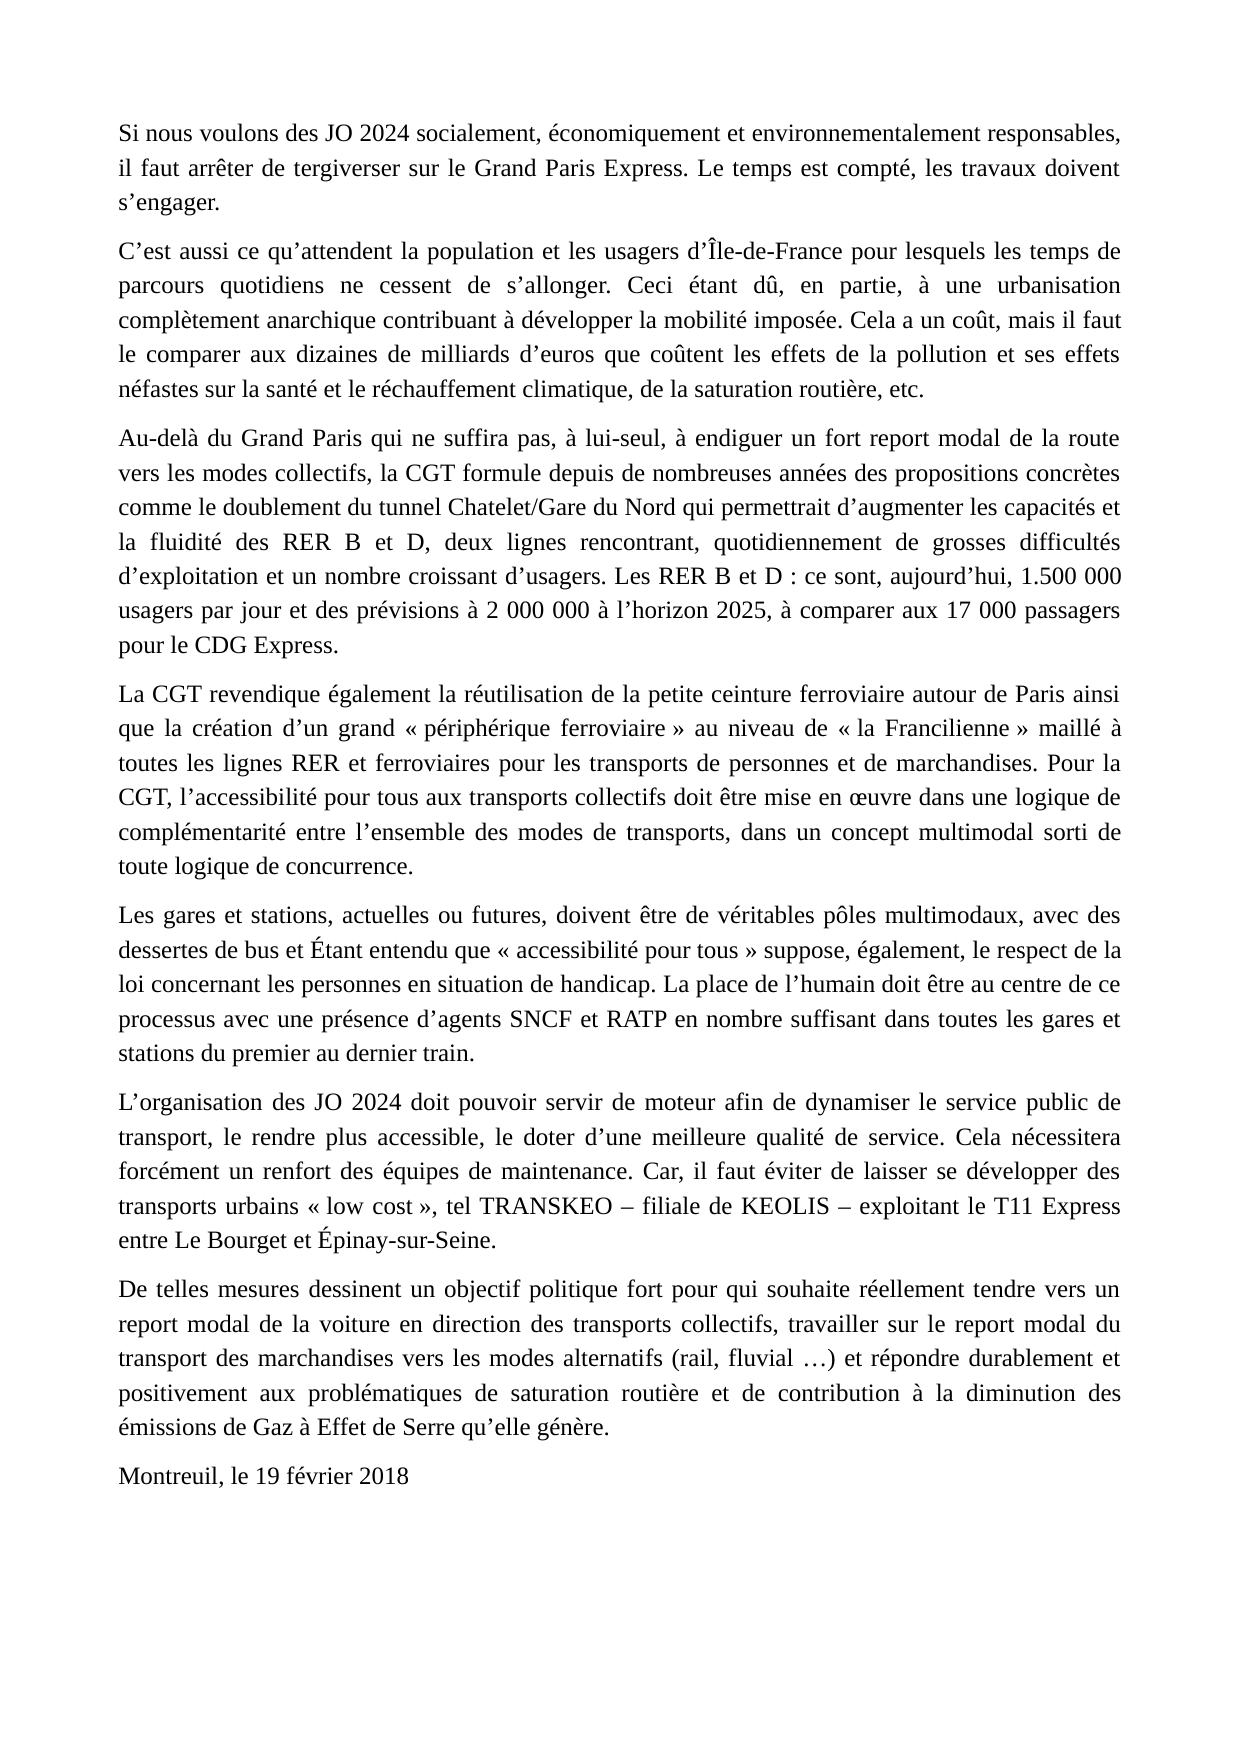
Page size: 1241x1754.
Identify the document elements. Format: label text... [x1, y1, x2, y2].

text De telles mesures dessinent un objectif politique fort pour qui souhaite réellement tendre vers un report modal de la voiture en direction des transports collectifs, travailler sur le report modal du transport des marchandises vers les modes alternatifs (rail, fluvial …) et répondre durablement et positivement aux problématiques de saturation routière et de contribution à la diminution des émissions de Gaz à Effet de Serre qu’elle génère. [118, 1274, 1122, 1441]
text Au-delà du Grand Paris qui ne suffira pas, à lui-seul, à endiguer un fort report modal de la route vers les modes collectifs, la CGT formule depuis de nombreuses années des propositions concrètes comme le doublement du tunnel Chatelet/Gare du Nord qui permettrait d’augmenter les capacités et la fluidité des RER B et D, deux lignes rencontrant, quotidiennement de grosses difficultés d’exploitation et un nombre croissant d’usagers. Les RER B et D : ce sont, aujourd’hui, 1.500 000 usagers par jour et des prévisions à 2 000 000 à l’horizon 2025, à comparer aux 17 000 passagers pour le CDG Express. [118, 423, 1122, 659]
text C’est aussi ce qu’attendent la population et les usagers d’Île-de-France pour lesquels les temps de parcours quotidiens ne cessent de s’allonger. Ceci étant dû, en partie, à une urbanisation complètement anarchique contribuant à développer la mobilité imposée. Cela a un coût, mais il faut le comparer aux dizaines de milliards d’euros que coûtent les effets de la pollution et ses effets néfastes sur la santé et le réchauffement climatique, de la saturation routière, etc. [118, 236, 1122, 403]
text Les gares et stations, actuelles ou futures, doivent être de véritables pôles multimodaux, avec des dessertes de bus et Étant entendu que « accessibilité pour tous » suppose, également, le respect de la loi concernant les personnes en situation de handicap. La place de l’humain doit être au centre de ce processus avec une présence d’agents SNCF et RATP en nombre suffisant dans toutes les gares et stations du premier au dernier train. [118, 901, 1122, 1067]
text L’organisation des JO 2024 doit pouvoir servir de moteur afin de dynamiser le service public de transport, le rendre plus accessible, le doter d’une meilleure qualité de service. Cela nécessitera forcément un renfort des équipes de maintenance. Car, il faut éviter de laisser se développer des transports urbains « low cost », tel TRANSKEO – filiale de KEOLIS – exploitant le T11 Express entre Le Bourget et Épinay-sur-Seine. [118, 1087, 1122, 1254]
text Si nous voulons des JO 2024 socialement, économiquement et environnementalement responsables, il faut arrêter de tergiverser sur le Grand Paris Express. Le temps est compté, les travaux doivent s’engager. [118, 118, 1122, 216]
text Montreuil, le 19 février 2018 [118, 1461, 1122, 1490]
text La CGT revendique également la réutilisation de la petite ceinture ferroviaire autour de Paris ainsi que la création d’un grand « périphérique ferroviaire » au niveau de « la Francilienne » maillé à toutes les lignes RER et ferroviaires pour les transports de personnes et de marchandises. Pour la CGT, l’accessibilité pour tous aux transports collectifs doit être mise en œuvre dans une logique de complémentarité entre l’ensemble des modes de transports, dans un concept multimodal sorti de toute logique de concurrence. [118, 679, 1122, 880]
